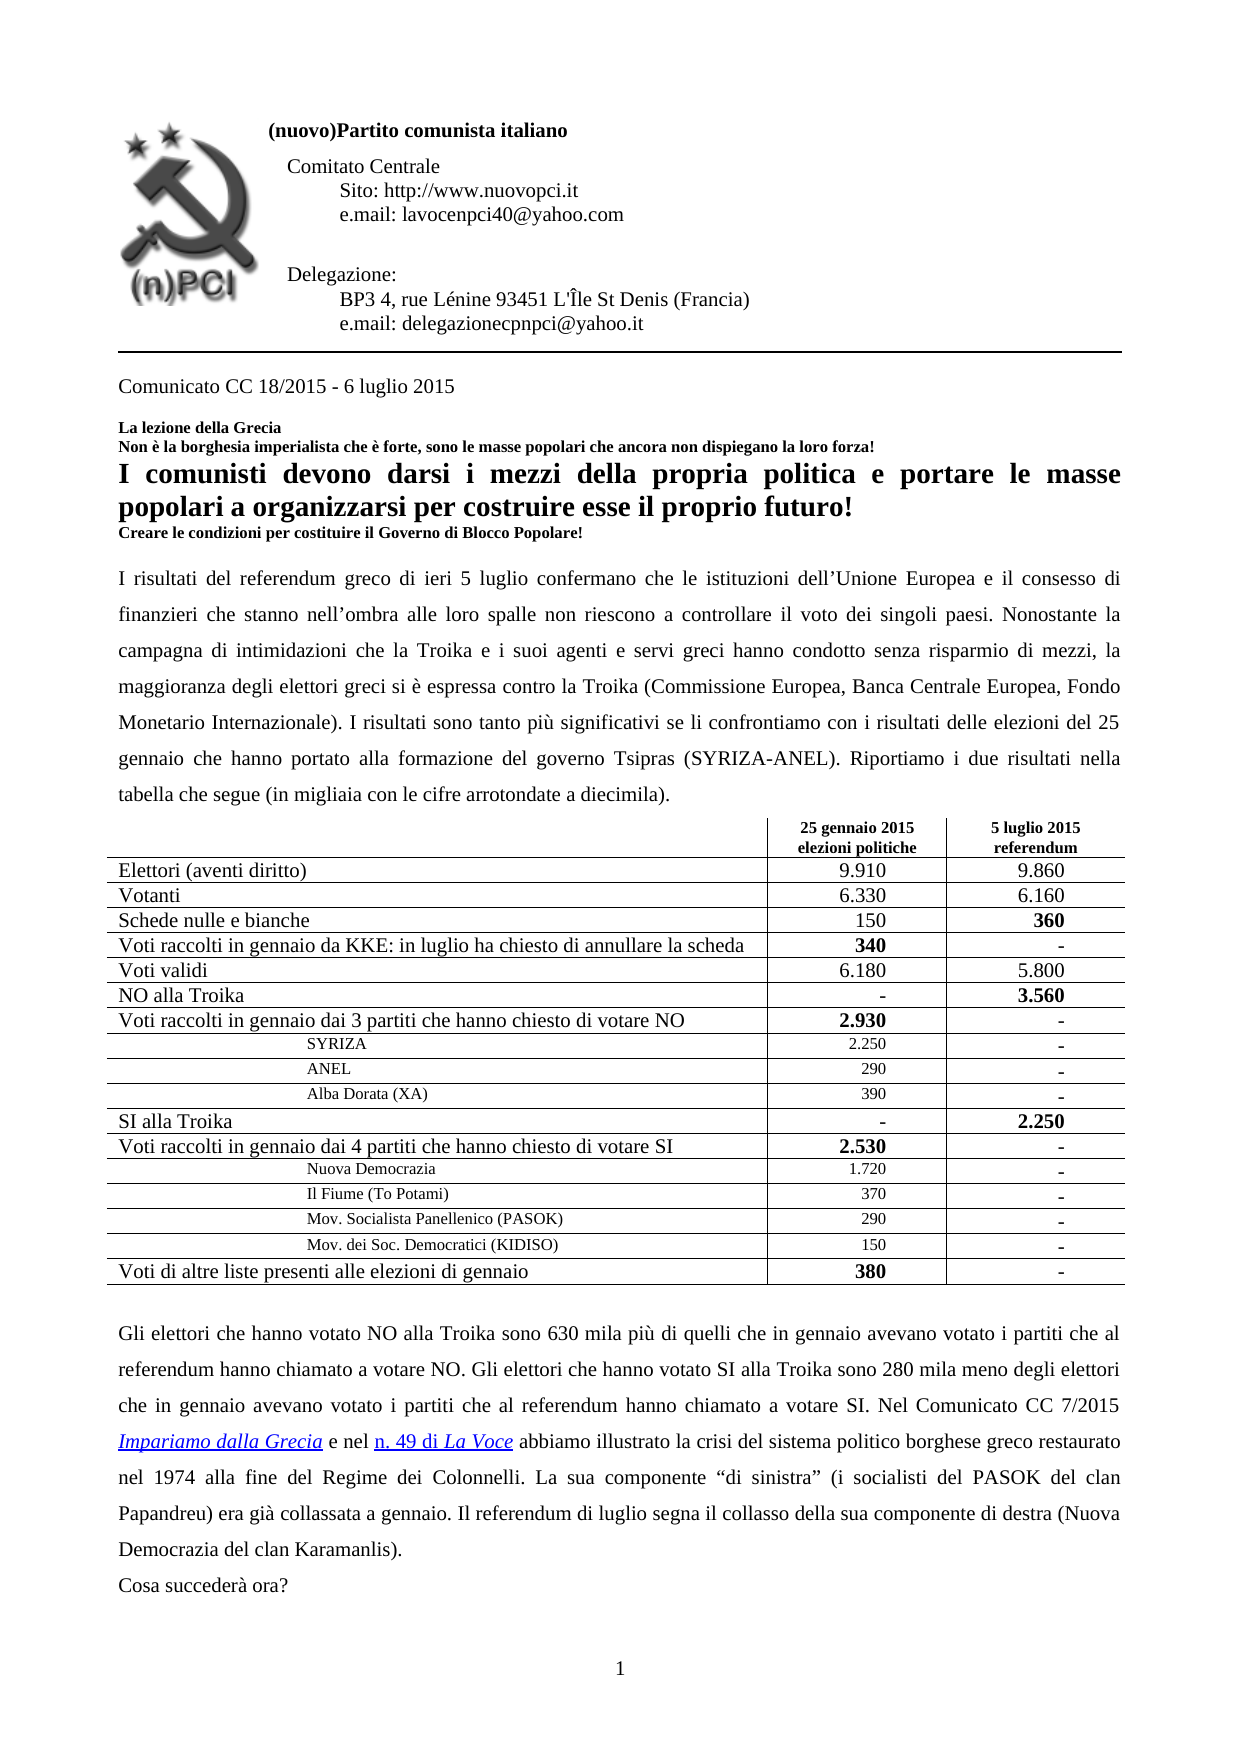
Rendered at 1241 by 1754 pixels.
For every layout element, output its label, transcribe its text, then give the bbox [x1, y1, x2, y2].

table_cell [251, 1059, 295, 1083]
table_cell [107, 1034, 251, 1057]
table_cell [251, 1159, 295, 1183]
table_cell Schede nulle e bianche [107, 908, 767, 932]
table_cell Mov. dei Soc. Democratici (KIDISO) [295, 1234, 767, 1258]
table_cell 3.560 [947, 983, 1125, 1007]
table_cell - [947, 1008, 1125, 1032]
text Gli elettori che hanno votato NO alla Troika sono 630 mila più di quelli che in gennaio avevano votato i partiti che al referendum hanno chiamato a votare NO. Gli elettori che hanno votato SI alla Troika sono 280 mila meno degli elettori che in gennaio avevano votato i partiti che al referendum hanno chiamato a votare SI. Nel Comunicato CC 7/2015 Impariamo dalla Grecia e nel n. 49 di La Voce abbiamo illustrato la crisi del sistema politico borghese greco restaurato nel 1974 alla fine del Regime dei Colonnelli. La sua componente “di sinistra” (i socialisti del PASOK del clan Papandreu) era già collassata a gennaio. Il referendum di luglio segna il collasso della sua componente di destra (Nuova Democrazia del clan Karamanlis). [118, 1321, 1122, 1561]
text Sito: http://www.nuovopci.it [339, 178, 1122, 202]
table_cell Voti raccolti in gennaio dai 3 partiti che hanno chiesto di votare NO [107, 1008, 767, 1032]
table_cell 9.860 [947, 858, 1125, 882]
table_cell 360 [947, 908, 1125, 932]
text e.mail: delegazionecpnpci@yahoo.it [339, 311, 1122, 334]
text Non è la borghesia imperialista che è forte, sono le masse popolari che ancora non dispiegano la loro forza! [118, 437, 1122, 456]
table_cell Voti raccolti in gennaio da KKE: in luglio ha chiesto di annullare la scheda [107, 933, 767, 957]
table_cell Il Fiume (To Potami) [295, 1184, 767, 1208]
table_cell Mov. Socialista Panellenico (PASOK) [295, 1209, 767, 1233]
table_cell 2.930 [768, 1008, 946, 1032]
table_cell Nuova Democrazia [295, 1159, 767, 1183]
table_header 5 luglio 2015 referendum [947, 818, 1125, 857]
text BP3 4, rue Lénine 93451 L'Île St Denis (Francia) [339, 286, 1122, 311]
table_cell 1.720 [768, 1159, 946, 1183]
table_cell ANEL [295, 1059, 767, 1083]
table_cell [107, 1084, 251, 1108]
text Creare le condizioni per costituire il Governo di Blocco Popolare! [118, 523, 1122, 542]
table_cell Votanti [107, 883, 767, 907]
table_cell - [947, 1034, 1125, 1057]
table_cell NO alla Troika [107, 983, 767, 1007]
text (nuovo)Partito comunista italiano [268, 118, 1122, 142]
table_cell - [947, 1084, 1125, 1108]
table_cell - [768, 983, 946, 1007]
text I risultati del referendum greco di ieri 5 luglio confermano che le istituzioni dell’Unione Europea e il consesso di finanzieri che stanno nell’ombra alle loro spalle non riescono a controllare il voto dei singoli paesi. Nonostante la campagna di intimidazioni che la Troika e i suoi agenti e servi greci hanno condotto senza risparmio di mezzi, la maggioranza degli elettori greci si è espressa contro la Troika (Commissione Europea, Banca Centrale Europea, Fondo Monetario Internazionale). I risultati sono tanto più significativi se li confrontiamo con i risultati delle elezioni del 25 gennaio che hanno portato alla formazione del governo Tsipras (SYRIZA-ANEL). Riportiamo i due risultati nella tabella che segue (in migliaia con le cifre arrotondate a diecimila). [118, 566, 1122, 806]
table_cell - [947, 1184, 1125, 1208]
table_cell [107, 1059, 251, 1083]
table_cell Voti di altre liste presenti alle elezioni di gennaio [107, 1259, 767, 1283]
text Delegazione: [287, 262, 1122, 286]
table_cell - [947, 1134, 1125, 1158]
table_cell 6.180 [768, 958, 946, 982]
table_cell [107, 1184, 251, 1208]
table_cell Voti validi [107, 958, 767, 982]
text Comunicato CC 18/2015 - 6 luglio 2015 [118, 374, 1122, 398]
table_cell [251, 1084, 295, 1108]
table_cell 6.160 [947, 883, 1125, 907]
table_cell [107, 1159, 251, 1183]
table_cell 2.250 [768, 1034, 946, 1057]
text e.mail: lavocenpci40@yahoo.com [339, 202, 1122, 226]
text Cosa succederà ora? [118, 1573, 1122, 1597]
table_cell 5.800 [947, 958, 1125, 982]
table_cell 380 [768, 1259, 946, 1283]
table_cell - [947, 933, 1125, 957]
table_cell - [947, 1209, 1125, 1233]
table_cell [251, 1234, 295, 1258]
table_header [107, 818, 767, 857]
table_cell 290 [768, 1059, 946, 1083]
text La lezione della Grecia [118, 417, 1122, 437]
table_cell 9.910 [768, 858, 946, 882]
text Comitato Centrale [287, 154, 1122, 178]
table_cell 150 [768, 908, 946, 932]
table_cell - [947, 1159, 1125, 1183]
table_cell 370 [768, 1184, 946, 1208]
table_cell - [947, 1059, 1125, 1083]
table_cell [251, 1184, 295, 1208]
table_cell [107, 1234, 251, 1258]
table_cell 390 [768, 1084, 946, 1108]
table_cell Voti raccolti in gennaio dai 4 partiti che hanno chiesto di votare SI [107, 1134, 767, 1158]
table_cell 2.250 [947, 1109, 1125, 1133]
table_cell [251, 1209, 295, 1233]
table_cell - [768, 1109, 946, 1133]
table_cell 340 [768, 933, 946, 957]
table_cell - [947, 1259, 1125, 1283]
text I comunisti devono darsi i mezzi della propria politica e portare le masse popolari a organizzarsi per costruire esse il proprio futuro! [118, 456, 1122, 523]
table_cell 6.330 [768, 883, 946, 907]
table_cell 2.530 [768, 1134, 946, 1158]
table_cell - [947, 1234, 1125, 1258]
table_header 25 gennaio 2015 elezioni politiche [768, 818, 946, 857]
table_cell 290 [768, 1209, 946, 1233]
table_cell Alba Dorata (XA) [295, 1084, 767, 1108]
table_cell [107, 1209, 251, 1233]
table_cell [251, 1034, 295, 1057]
picture [118, 118, 259, 306]
table_cell Elettori (aventi diritto) [107, 858, 767, 882]
table_cell 150 [768, 1234, 946, 1258]
table_cell SI alla Troika [107, 1109, 767, 1133]
table_cell SYRIZA [295, 1034, 767, 1057]
